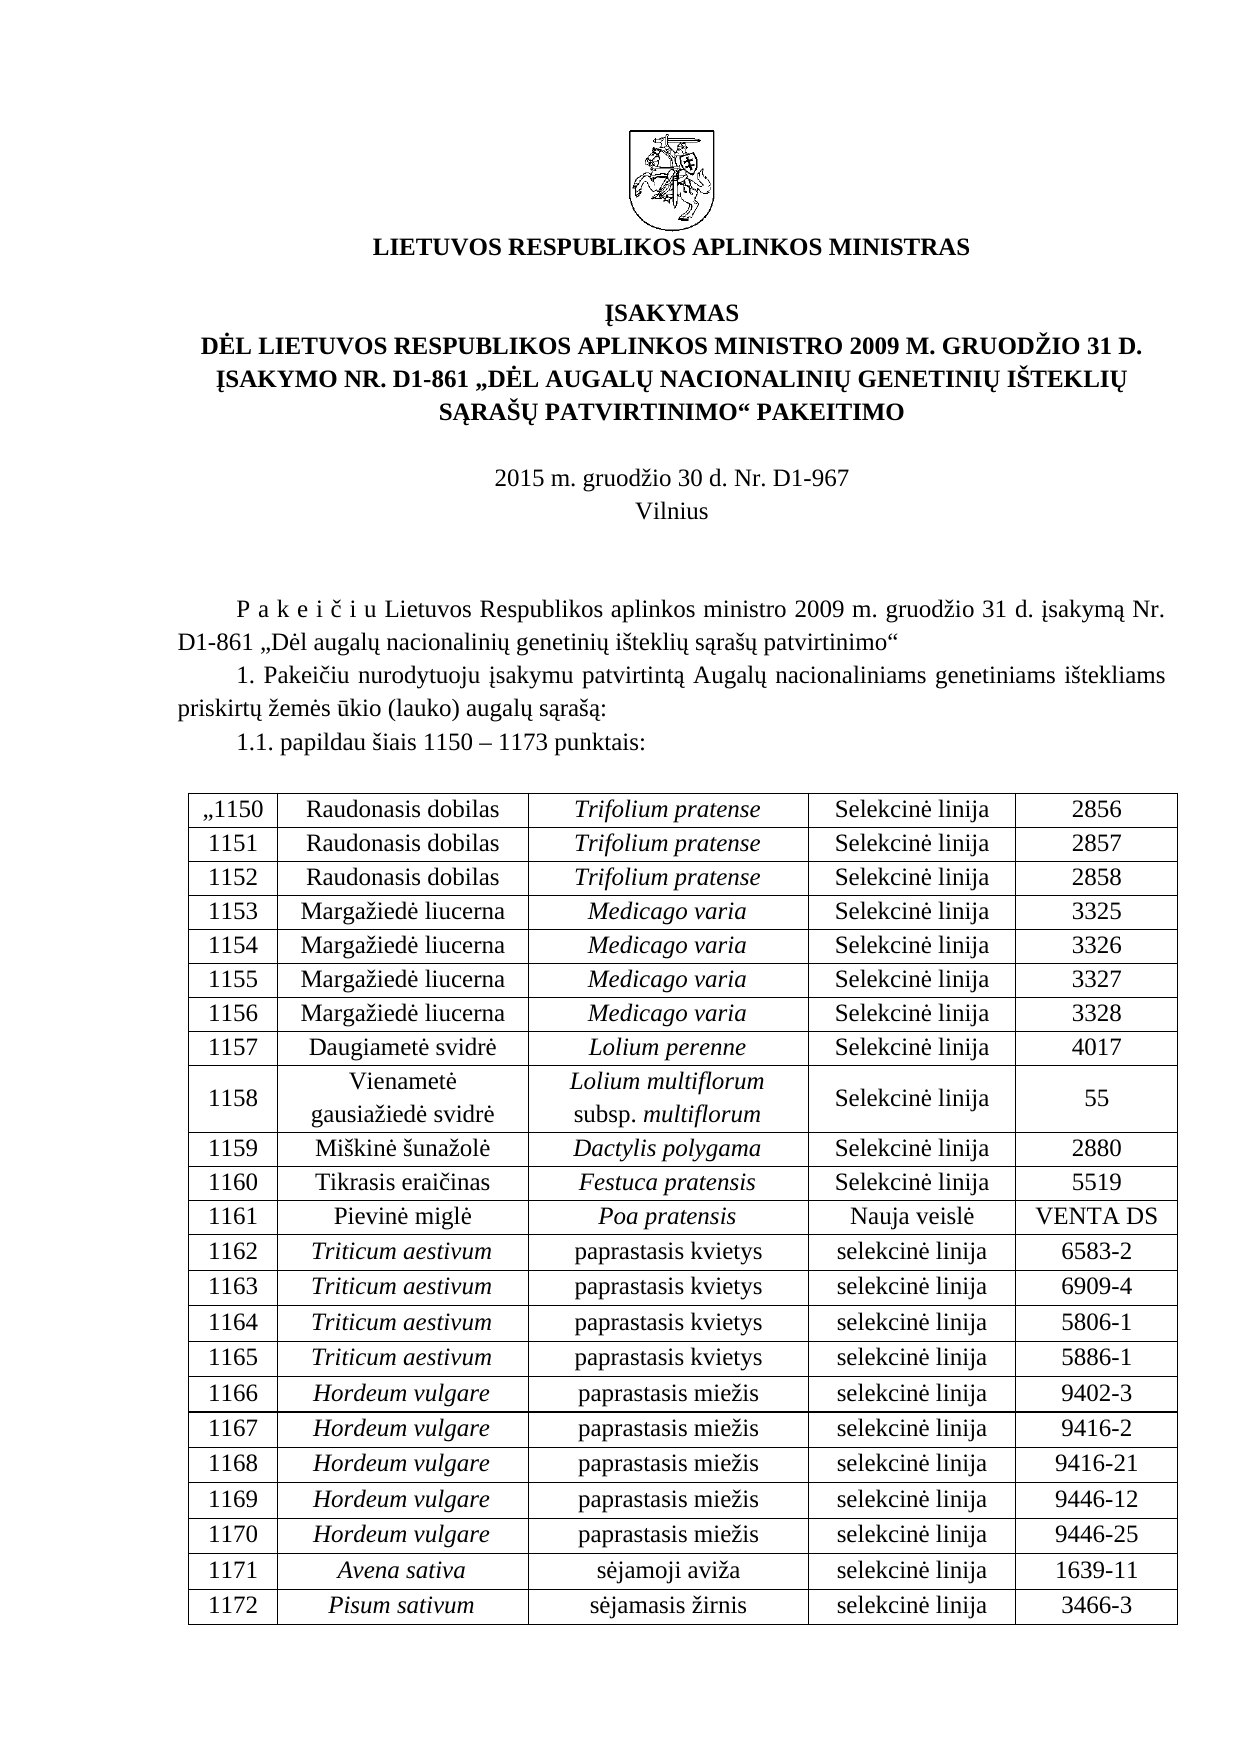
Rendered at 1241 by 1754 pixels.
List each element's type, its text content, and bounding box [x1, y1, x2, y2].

table_cell Hordeum vulgare [278, 1519, 528, 1553]
table_cell Triticum aestivum [278, 1342, 528, 1376]
table_cell selekcinė linija [809, 1271, 1015, 1305]
text 2015 m. gruodžio 30 d. Nr. D1-967 [177, 463, 1166, 492]
table_cell Selekcinė linija [809, 930, 1015, 963]
table_cell 6583-2 [1016, 1235, 1177, 1270]
table_cell 2880 [1016, 1133, 1177, 1166]
table_cell Poa pratensis [529, 1201, 808, 1234]
table_cell 5519 [1016, 1167, 1177, 1200]
table_cell 1167 [189, 1413, 277, 1447]
table_cell Lolium perenne [529, 1032, 808, 1065]
table_cell paprastasis miežis [529, 1483, 808, 1518]
table_cell Trifolium pratense [529, 828, 808, 861]
table_cell 1158 [189, 1066, 277, 1132]
table_cell 3325 [1016, 896, 1177, 929]
table_cell Trifolium pratense [529, 862, 808, 895]
table_cell 1160 [189, 1167, 277, 1200]
table_cell Raudonasis dobilas [278, 828, 528, 861]
table_cell Selekcinė linija [809, 1167, 1015, 1200]
table_cell 1165 [189, 1342, 277, 1376]
table_cell Festuca pratensis [529, 1167, 808, 1200]
table_cell 1169 [189, 1483, 277, 1518]
table_cell selekcinė linija [809, 1235, 1015, 1270]
table_cell 1163 [189, 1271, 277, 1305]
table_cell 1152 [189, 862, 277, 895]
text DĖL LIETUVOS RESPUBLIKOS APLINKOS MINISTRO 2009 M. GRUODŽIO 31 D. ĮSAKYMO NR. D1-861 „DĖL AUGALŲ NACIONALINIŲ GENETINIŲ IŠTEKLIŲ SĄRAŠŲ PATVIRTINIMO“ PAKEITIMO [177, 331, 1166, 426]
table_cell selekcinė linija [809, 1519, 1015, 1553]
text Vilnius [177, 496, 1166, 525]
table_cell paprastasis miežis [529, 1413, 808, 1447]
table_cell Margažiedė liucerna [278, 930, 528, 963]
table_header Trifolium pratense [529, 794, 808, 827]
table_cell Avena sativa [278, 1554, 528, 1588]
table_cell 6909-4 [1016, 1271, 1177, 1305]
table_cell 5806-1 [1016, 1306, 1177, 1341]
table_cell Raudonasis dobilas [278, 862, 528, 895]
table_cell Miškinė šunažolė [278, 1133, 528, 1166]
table_cell 3327 [1016, 964, 1177, 997]
table_cell 9446-25 [1016, 1519, 1177, 1553]
table_cell Medicago varia [529, 930, 808, 963]
table_cell 9416-21 [1016, 1448, 1177, 1482]
table_header Selekcinė linija [809, 794, 1015, 827]
table_cell Medicago varia [529, 896, 808, 929]
table_cell paprastasis miežis [529, 1377, 808, 1411]
table_cell 1159 [189, 1133, 277, 1166]
table_cell 2857 [1016, 828, 1177, 861]
table_cell 3328 [1016, 998, 1177, 1031]
table_cell Selekcinė linija [809, 896, 1015, 929]
text 1.1. papildau šiais 1150 – 1173 punktais: [177, 727, 1166, 755]
table_cell Selekcinė linija [809, 964, 1015, 997]
table_cell paprastasis miežis [529, 1519, 808, 1553]
table_cell selekcinė linija [809, 1483, 1015, 1518]
table_cell 3466-3 [1016, 1590, 1177, 1624]
table_cell Nauja veislė [809, 1201, 1015, 1234]
table_cell 1155 [189, 964, 277, 997]
table_cell Pievinė miglė [278, 1201, 528, 1234]
table_cell 1162 [189, 1235, 277, 1270]
text LIETUVOS RESPUBLIKOS APLINKOS MINISTRAS [177, 232, 1166, 261]
table_cell Medicago varia [529, 998, 808, 1031]
table_cell selekcinė linija [809, 1342, 1015, 1376]
table_cell Margažiedė liucerna [278, 998, 528, 1031]
table_cell Selekcinė linija [809, 998, 1015, 1031]
table_cell Hordeum vulgare [278, 1413, 528, 1447]
table_cell paprastasis kvietys [529, 1342, 808, 1376]
table_cell Medicago varia [529, 964, 808, 997]
table_cell selekcinė linija [809, 1413, 1015, 1447]
table_cell paprastasis kvietys [529, 1306, 808, 1341]
table_cell Margažiedė liucerna [278, 964, 528, 997]
table_header 2856 [1016, 794, 1177, 827]
table_cell paprastasis kvietys [529, 1271, 808, 1305]
table_cell selekcinė linija [809, 1554, 1015, 1588]
table_cell 1153 [189, 896, 277, 929]
table_cell Selekcinė linija [809, 1133, 1015, 1166]
table_cell Selekcinė linija [809, 1066, 1015, 1132]
table_cell sėjamasis žirnis [529, 1590, 808, 1624]
table_cell Hordeum vulgare [278, 1448, 528, 1482]
table_cell selekcinė linija [809, 1590, 1015, 1624]
table_cell 9402-3 [1016, 1377, 1177, 1411]
text ĮSAKYMAS [177, 298, 1166, 327]
table_cell Tikrasis eraičinas [278, 1167, 528, 1200]
table_cell Selekcinė linija [809, 1032, 1015, 1065]
table_cell Triticum aestivum [278, 1306, 528, 1341]
table_cell VENTA DS [1016, 1201, 1177, 1234]
table_cell Daugiametė svidrė [278, 1032, 528, 1065]
table_cell paprastasis miežis [529, 1448, 808, 1482]
table_cell 1157 [189, 1032, 277, 1065]
table_cell Triticum aestivum [278, 1271, 528, 1305]
table_cell 1154 [189, 930, 277, 963]
table_cell paprastasis kvietys [529, 1235, 808, 1270]
table_cell Pisum sativum [278, 1590, 528, 1624]
table_cell Triticum aestivum [278, 1235, 528, 1270]
table_cell 55 [1016, 1066, 1177, 1132]
table_cell Vienametė gausiažiedė svidrė [278, 1066, 528, 1132]
table_cell sėjamoji aviža [529, 1554, 808, 1588]
table_cell 1172 [189, 1590, 277, 1624]
table_cell 9416-2 [1016, 1413, 1177, 1447]
table_cell 1639-11 [1016, 1554, 1177, 1588]
table_cell 1171 [189, 1554, 277, 1588]
table_cell 1156 [189, 998, 277, 1031]
text 1. Pakeičiu nurodytuoju įsakymu patvirtintą Augalų nacionaliniams genetiniams ištekliams priskirtų žemės ūkio (lauko) augalų sąrašą: [177, 661, 1166, 722]
table_cell 1161 [189, 1201, 277, 1234]
table_cell 3326 [1016, 930, 1177, 963]
table_cell 9446-12 [1016, 1483, 1177, 1518]
table_cell 1168 [189, 1448, 277, 1482]
text P a k e i č i u Lietuvos Respublikos aplinkos ministro 2009 m. gruodžio 31 d. įsakymą Nr. D1-861 „Dėl augalų nacionalinių genetinių išteklių sąrašų patvirtinimo“ [177, 594, 1166, 656]
table_cell Selekcinė linija [809, 862, 1015, 895]
table_cell 4017 [1016, 1032, 1177, 1065]
table_cell Dactylis polygama [529, 1133, 808, 1166]
table_cell 1170 [189, 1519, 277, 1553]
table_cell selekcinė linija [809, 1306, 1015, 1341]
table_cell Selekcinė linija [809, 828, 1015, 861]
table_cell Margažiedė liucerna [278, 896, 528, 929]
table_cell Hordeum vulgare [278, 1483, 528, 1518]
table_cell 1151 [189, 828, 277, 861]
table_cell 1166 [189, 1377, 277, 1411]
table_cell selekcinė linija [809, 1448, 1015, 1482]
table_header „1150 [189, 794, 277, 827]
table_cell Lolium multiflorum subsp. multiflorum [529, 1066, 808, 1132]
table_header Raudonasis dobilas [278, 794, 528, 827]
table_cell Hordeum vulgare [278, 1377, 528, 1411]
table_cell 2858 [1016, 862, 1177, 895]
table_cell 5886-1 [1016, 1342, 1177, 1376]
table_cell 1164 [189, 1306, 277, 1341]
table_cell selekcinė linija [809, 1377, 1015, 1411]
